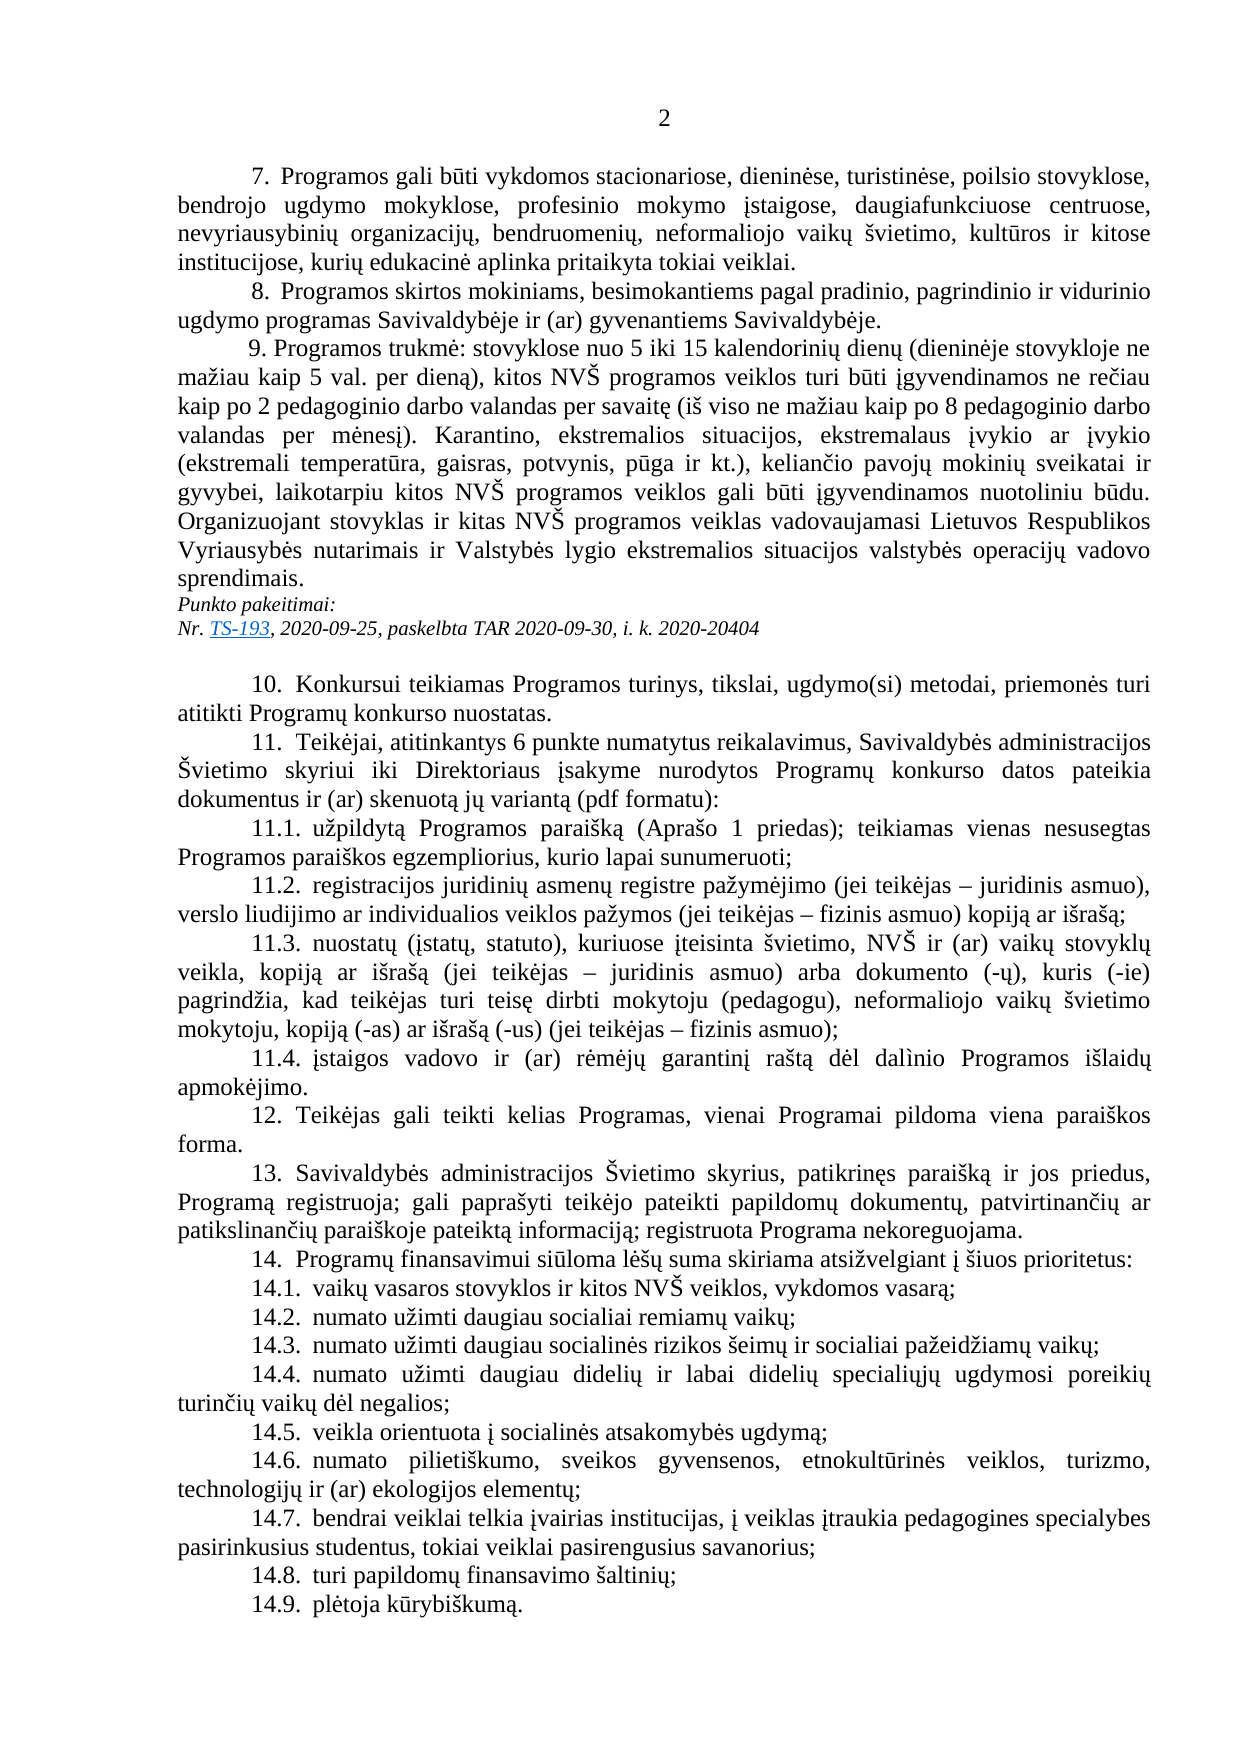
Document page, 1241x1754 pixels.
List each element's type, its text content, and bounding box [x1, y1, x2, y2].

text 9. Programos trukmė: stovyklose nuo 5 iki 15 kalendorinių dienų (dieninėje stovykloje ne mažiau kaip 5 val. per dieną), kitos NVŠ programos veiklos turi būti įgyvendinamos ne rečiau kaip po 2 pedagoginio darbo valandas per savaitę (iš viso ne mažiau kaip po 8 pedagoginio darbo valandas per mėnesį). Karantino, ekstremalios situacijos, ekstremalaus įvykio ar įvykio (ekstremali temperatūra, gaisras, potvynis, pūga ir kt.), keliančio pavojų mokinių sveikatai ir gyvybei, laikotarpiu kitos NVŠ programos veiklos gali būti įgyvendinamos nuotoliniu būdu. Organizuojant stovyklas ir kitas NVŠ programos veiklas vadovaujamasi Lietuvos Respublikos Vyriausybės nutarimais ir Valstybės lygio ekstremalios situacijos valstybės operacijų vadovo sprendimais. [177, 333, 1152, 592]
text 14.7. bendrai veiklai telkia įvairias institucijas, į veiklas įtraukia pedagogines specialybes pasirinkusius studentus, tokiai veiklai pasirengusius savanorius; [177, 1503, 1152, 1560]
text Punkto pakeitimai: [177, 592, 1152, 616]
text 7. Programos gali būti vykdomos stacionariose, dieninėse, turistinėse, poilsio stovyklose, bendrojo ugdymo mokyklose, profesinio mokymo įstaigose, daugiafunkciuose centruose, nevyriausybinių organizacijų, bendruomenių, neformaliojo vaikų švietimo, kultūros ir kitose institucijose, kurių edukacinė aplinka pritaikyta tokiai veiklai. [177, 161, 1152, 276]
text 11. Teikėjai, atitinkantys 6 punkte numatytus reikalavimus, Savivaldybės administracijos Švietimo skyriui iki Direktoriaus įsakyme nurodytos Programų konkurso datos pateikia dokumentus ir (ar) skenuotą jų variantą (pdf formatu): [177, 727, 1152, 813]
text 14.9. plėtoja kūrybiškumą. [177, 1589, 1152, 1618]
text 11.1. užpildytą Programos paraišką (Aprašo 1 priedas); teikiamas vienas nesusegtas Programos paraiškos egzempliorius, kurio lapai sunumeruoti; [177, 813, 1152, 870]
text 14.4. numato užimti daugiau didelių ir labai didelių specialiųjų ugdymosi poreikių turinčių vaikų dėl negalios; [177, 1359, 1152, 1417]
text 14.5. veikla orientuota į socialinės atsakomybės ugdymą; [177, 1417, 1152, 1445]
text 11.4. įstaigos vadovo ir (ar) rėmėjų garantinį raštą dėl dalìnio Programos išlaidų apmokėjimo. [177, 1043, 1152, 1100]
text 14.6. numato pilietiškumo, sveikos gyvensenos, etnokultūrinės veiklos, turizmo, technologijų ir (ar) ekologijos elementų; [177, 1445, 1152, 1503]
text 14. Programų finansavimui siūloma lėšų suma skiriama atsižvelgiant į šiuos prioritetus: [177, 1244, 1152, 1273]
text 14.8. turi papildomų finansavimo šaltinių; [177, 1560, 1152, 1589]
text 14.3. numato užimti daugiau socialinės rizikos šeimų ir socialiai pažeidžiamų vaikų; [177, 1330, 1152, 1359]
text 13. Savivaldybės administracijos Švietimo skyrius, patikrinęs paraišką ir jos priedus, Programą registruoja; gali paprašyti teikėjo pateikti papildomų dokumentų, patvirtinančių ar patikslinančių paraiškoje pateiktą informaciją; registruota Programa nekoreguojama. [177, 1158, 1152, 1244]
text 8. Programos skirtos mokiniams, besimokantiems pagal pradinio, pagrindinio ir vidurinio ugdymo programas Savivaldybėje ir (ar) gyvenantiems Savivaldybėje. [177, 276, 1152, 333]
text 12. Teikėjas gali teikti kelias Programas, vienai Programai pildoma viena paraiškos forma. [177, 1100, 1152, 1158]
text Nr. TS-193, 2020-09-25, paskelbta TAR 2020-09-30, i. k. 2020-20404 [177, 616, 1152, 640]
text 11.3. nuostatų (įstatų, statuto), kuriuose įteisinta švietimo, NVŠ ir (ar) vaikų stovyklų veikla, kopiją ar išrašą (jei teikėjas – juridinis asmuo) arba dokumento (-ų), kuris (-ie) pagrindžia, kad teikėjas turi teisę dirbti mokytoju (pedagogu), neformaliojo vaikų švietimo mokytoju, kopiją (-as) ar išrašą (-us) (jei teikėjas – fizinis asmuo); [177, 928, 1152, 1043]
text 10. Konkursui teikiamas Programos turinys, tikslai, ugdymo(si) metodai, priemonės turi atitikti Programų konkurso nuostatas. [177, 669, 1152, 727]
text 14.1. vaikų vasaros stovyklos ir kitos NVŠ veiklos, vykdomos vasarą; [177, 1273, 1152, 1302]
text 14.2. numato užimti daugiau socialiai remiamų vaikų; [177, 1302, 1152, 1330]
text 11.2. registracijos juridinių asmenų registre pažymėjimo (jei teikėjas – juridinis asmuo), verslo liudijimo ar individualios veiklos pažymos (jei teikėjas – fizinis asmuo) kopiją ar išrašą; [177, 870, 1152, 928]
